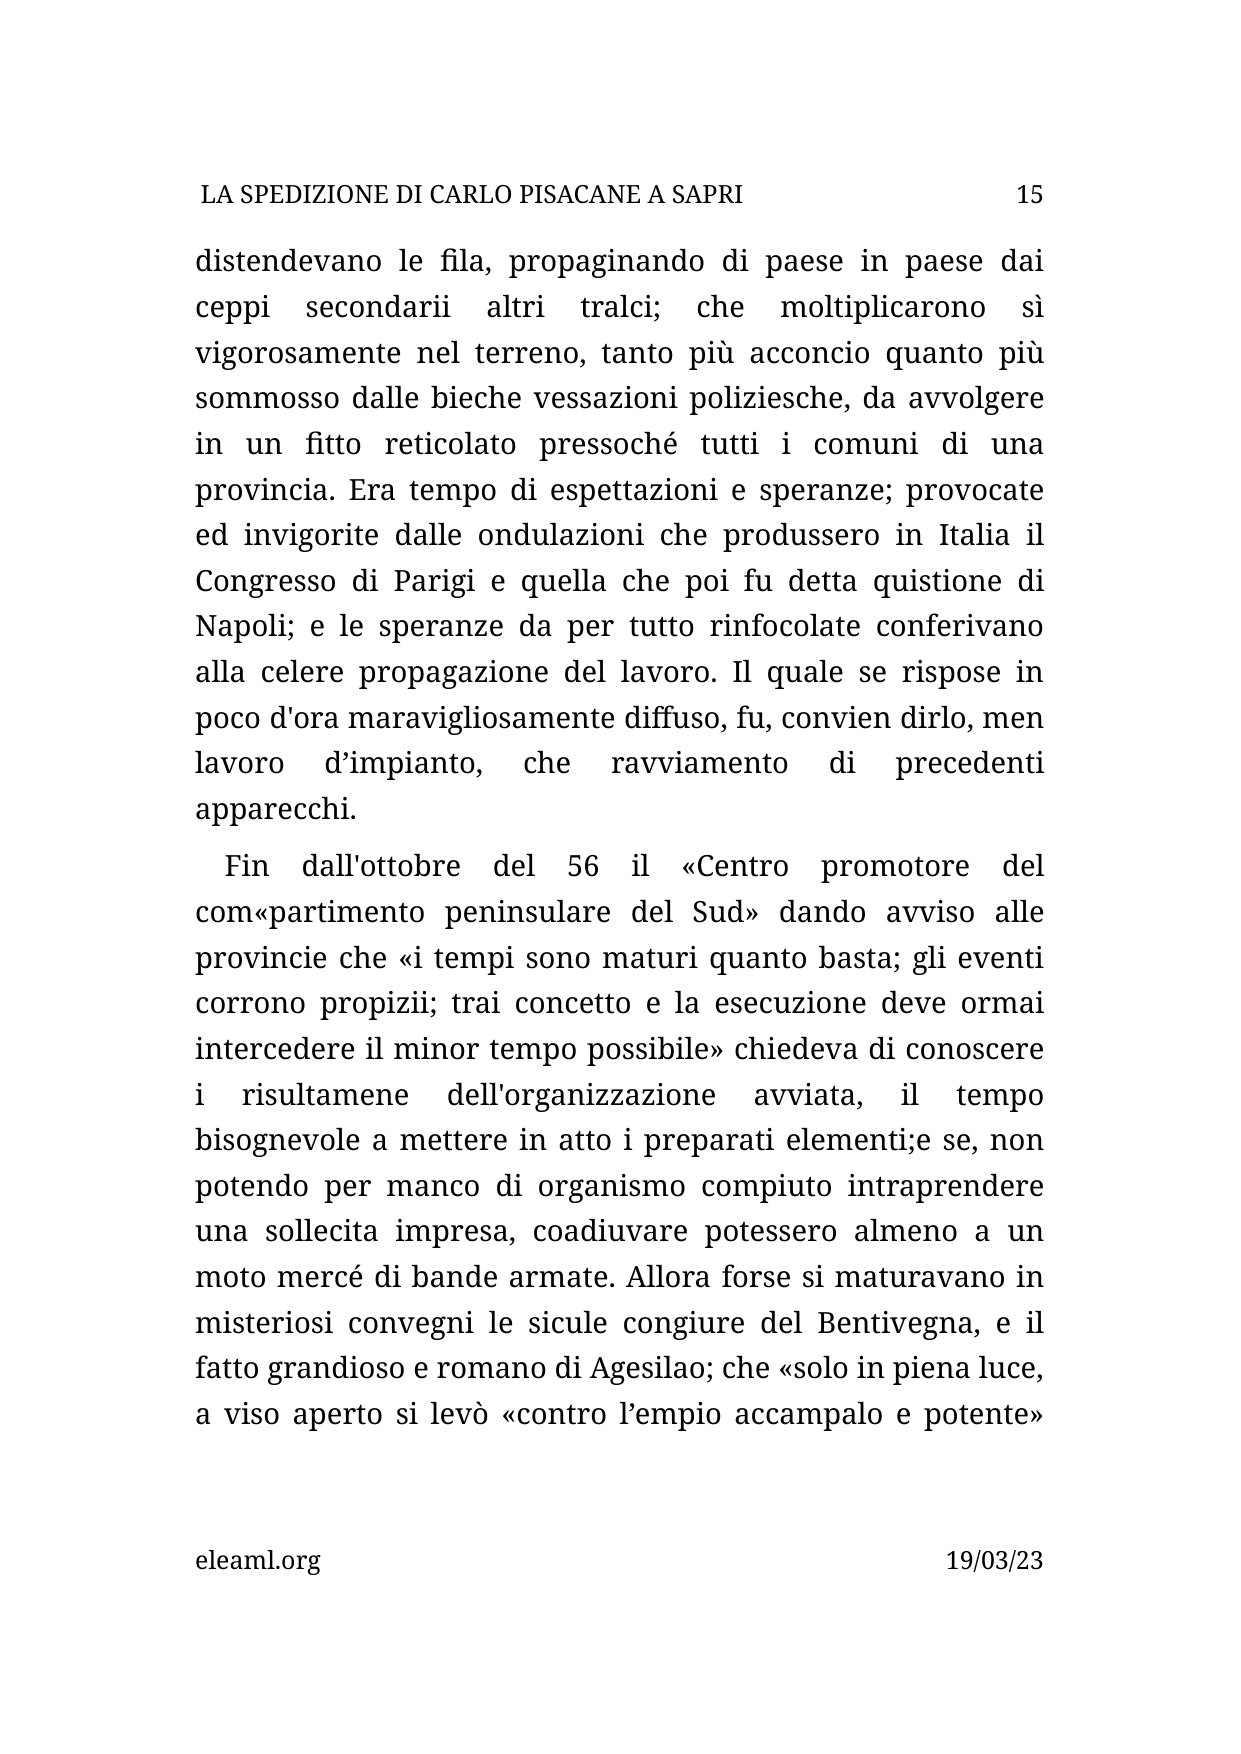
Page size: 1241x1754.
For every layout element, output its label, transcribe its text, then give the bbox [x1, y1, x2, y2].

text Fin dall'ottobre del 56 il «Centro promotore del com«partimento peninsulare del Sud» dando avviso alle provincie che «i tempi sono maturi quanto basta; gli eventi corrono propizii; trai concetto e la esecuzione deve ormai intercedere il minor tempo possibile» chiedeva di conoscere i risultamene dell'organizzazione avviata, il tempo bisognevole a mettere in atto i preparati elementi;e se, non potendo per manco di organismo compiuto intraprendere una sollecita impresa, coadiuvare potessero almeno a un moto mercé di bande armate. Allora forse si maturavano in misteriosi convegni le sicule congiure del Bentivegna, e il fatto grandioso e romano di Agesilao; che «solo in piena luce, a viso aperto si levò «contro l’empio accampalo e potente» (). Ai quali fatti dovea rispondere la insurrezione interna, coi né il solenne ardimento del soldato italogreco (ci perdoni il senso morale della coscienza, se in noi non sveglia che sensi di maraviglia un fatto ch'ebbe le forme dell'antico eroismo) avesse compiuto I’ arduo disegno. Ma nessun’eco ebbe il fatto nelle provincie, fosse la non riuscita di esso; o fosse che, impresa solitaria quanto grandiosa, non ebbe attenenza di sorta colle congiure del comitato. [195, 846, 1045, 1433]
text distendevano le fila, propaginando di paese in paese dai ceppi secondarii altri tralci; che moltiplicarono sì vigorosamente nel terreno, tanto più acconcio quanto più sommosso dalle bieche vessazioni poliziesche, da avvolgere in un fitto reticolato pressoché tutti i comuni di una provincia. Era tempo di espettazioni e speranze; provocate ed invigorite dalle ondulazioni che produssero in Italia il Congresso di Parigi e quella che poi fu detta quistione di Napoli; e le speranze da per tutto rinfocolate conferivano alla celere propagazione del lavoro. Il quale se rispose in poco d'ora maravigliosamente diffuso, fu, convien dirlo, men lavoro d’impianto, che ravviamento di precedenti apparecchi. [195, 241, 1045, 828]
